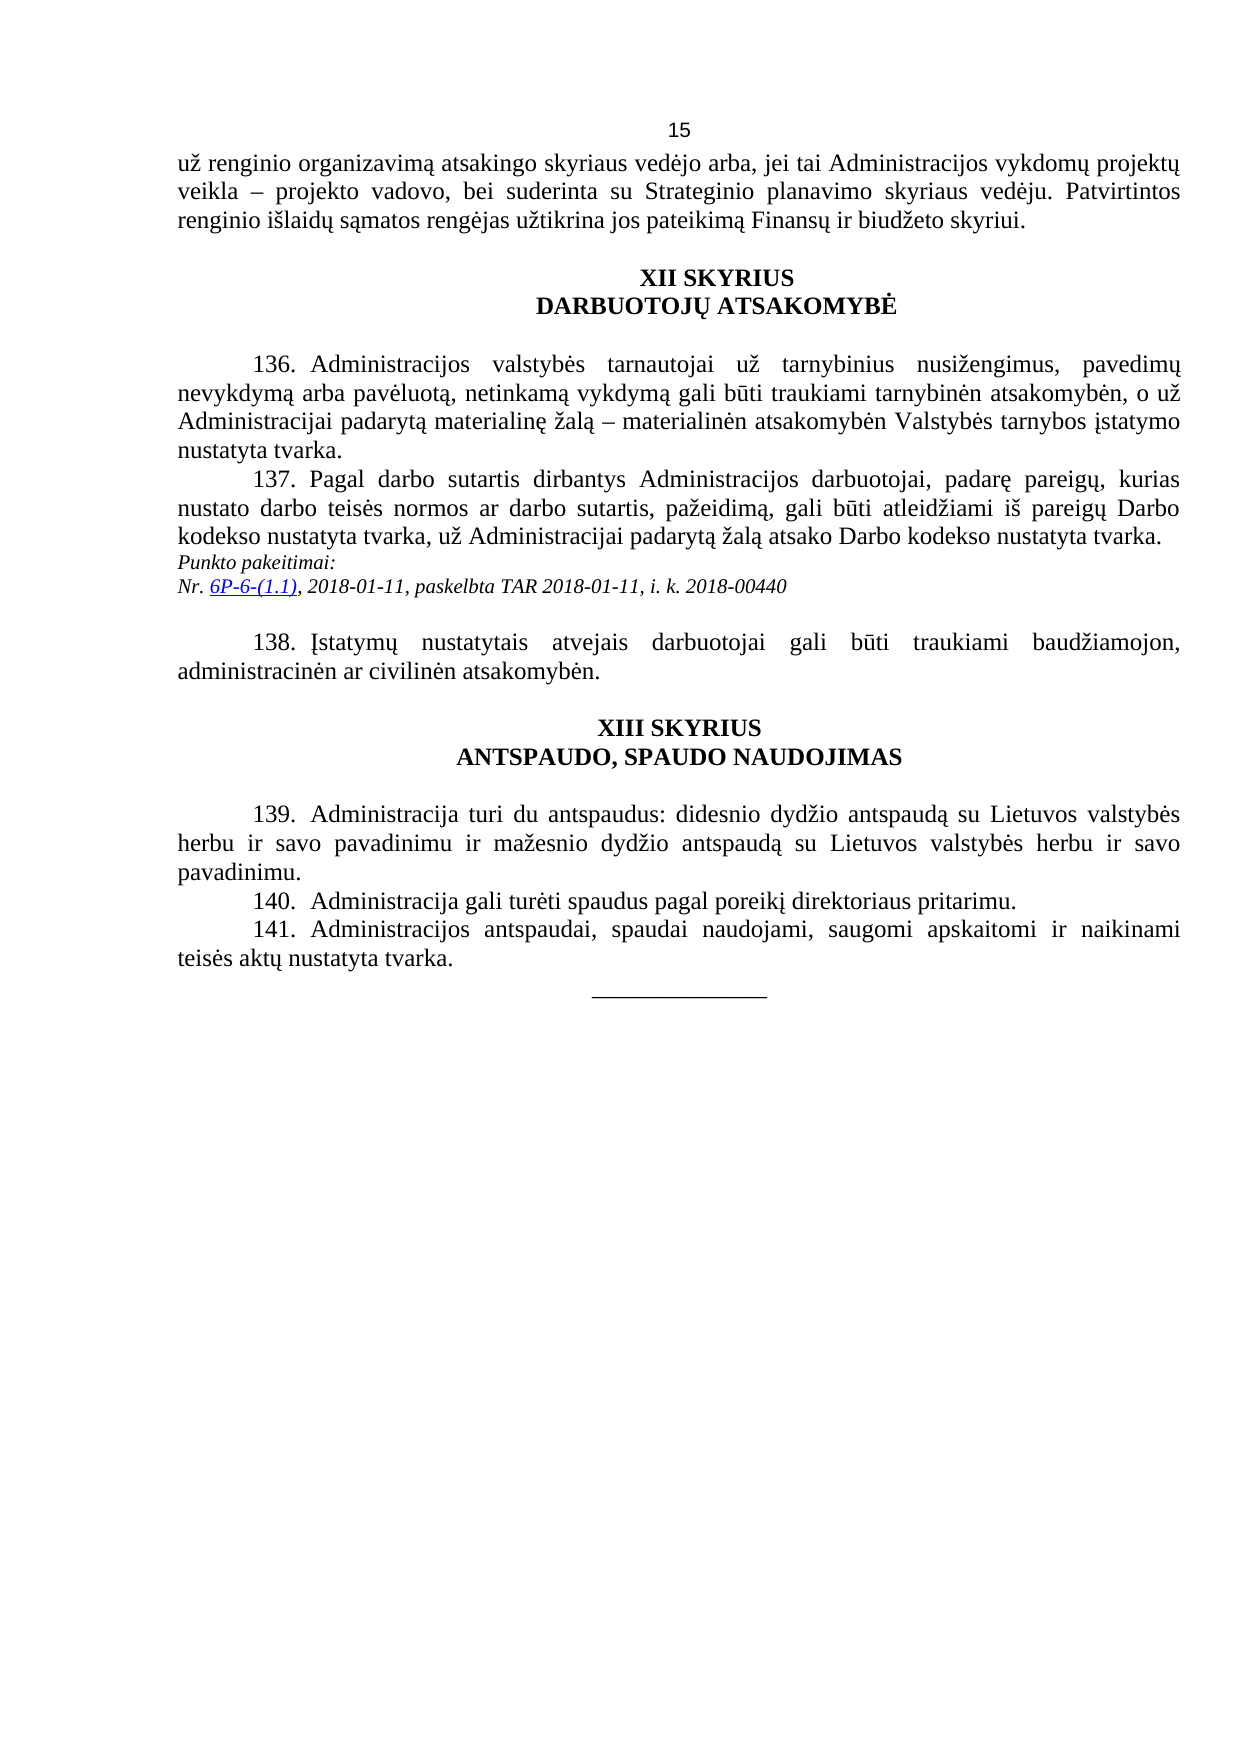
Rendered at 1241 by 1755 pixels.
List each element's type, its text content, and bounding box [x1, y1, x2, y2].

text ______________ [177, 972, 1181, 1001]
text Nr. 6P-6-(1.1), 2018-01-11, paskelbta TAR 2018-01-11, i. k. 2018-00440 [177, 574, 1181, 598]
text 141. Administracijos antspaudai, spaudai naudojami, saugomi apskaitomi ir naikinami teisės aktų nustatyta tvarka. [177, 914, 1181, 972]
text už renginio organizavimą atsakingo skyriaus vedėjo arba, jei tai Administracijos vykdomų projektų veikla – projekto vadovo, bei suderinta su Strateginio planavimo skyriaus vedėju. Patvirtintos renginio išlaidų sąmatos rengėjas užtikrina jos pateikimą Finansų ir biudžeto skyriui. [177, 148, 1181, 234]
text 140. Administracija gali turėti spaudus pagal poreikį direktoriaus pritarimu. [252, 886, 1181, 914]
text ANTSPAUDO, SPAUDO NAUDOJIMAS [177, 742, 1181, 771]
text Punkto pakeitimai: [177, 550, 1181, 574]
text XIII SKYRIUS [177, 713, 1181, 742]
text 136. Administracijos valstybės tarnautojai už tarnybinius nusižengimus, pavedimų nevykdymą arba pavėluotą, netinkamą vykdymą gali būti traukiami tarnybinėn atsakomybėn, o už Administracijai padarytą materialinę žalą – materialinėn atsakomybėn Valstybės tarnybos įstatymo nustatyta tvarka. [177, 349, 1181, 464]
text 137. Pagal darbo sutartis dirbantys Administracijos darbuotojai, padarę pareigų, kurias nustato darbo teisės normos ar darbo sutartis, pažeidimą, gali būti atleidžiami iš pareigų Darbo kodekso nustatyta tvarka, už Administracijai padarytą žalą atsako Darbo kodekso nustatyta tvarka. [177, 464, 1181, 550]
text XII SKYRIUS [177, 263, 1181, 291]
text 139. Administracija turi du antspaudus: didesnio dydžio antspaudą su Lietuvos valstybės herbu ir savo pavadinimu ir mažesnio dydžio antspaudą su Lietuvos valstybės herbu ir savo pavadinimu. [177, 799, 1181, 886]
text DARBUOTOJŲ ATSAKOMYBĖ [177, 291, 1181, 320]
text 138. Įstatymų nustatytais atvejais darbuotojai gali būti traukiami baudžiamojon, administracinėn ar civilinėn atsakomybėn. [177, 627, 1181, 684]
